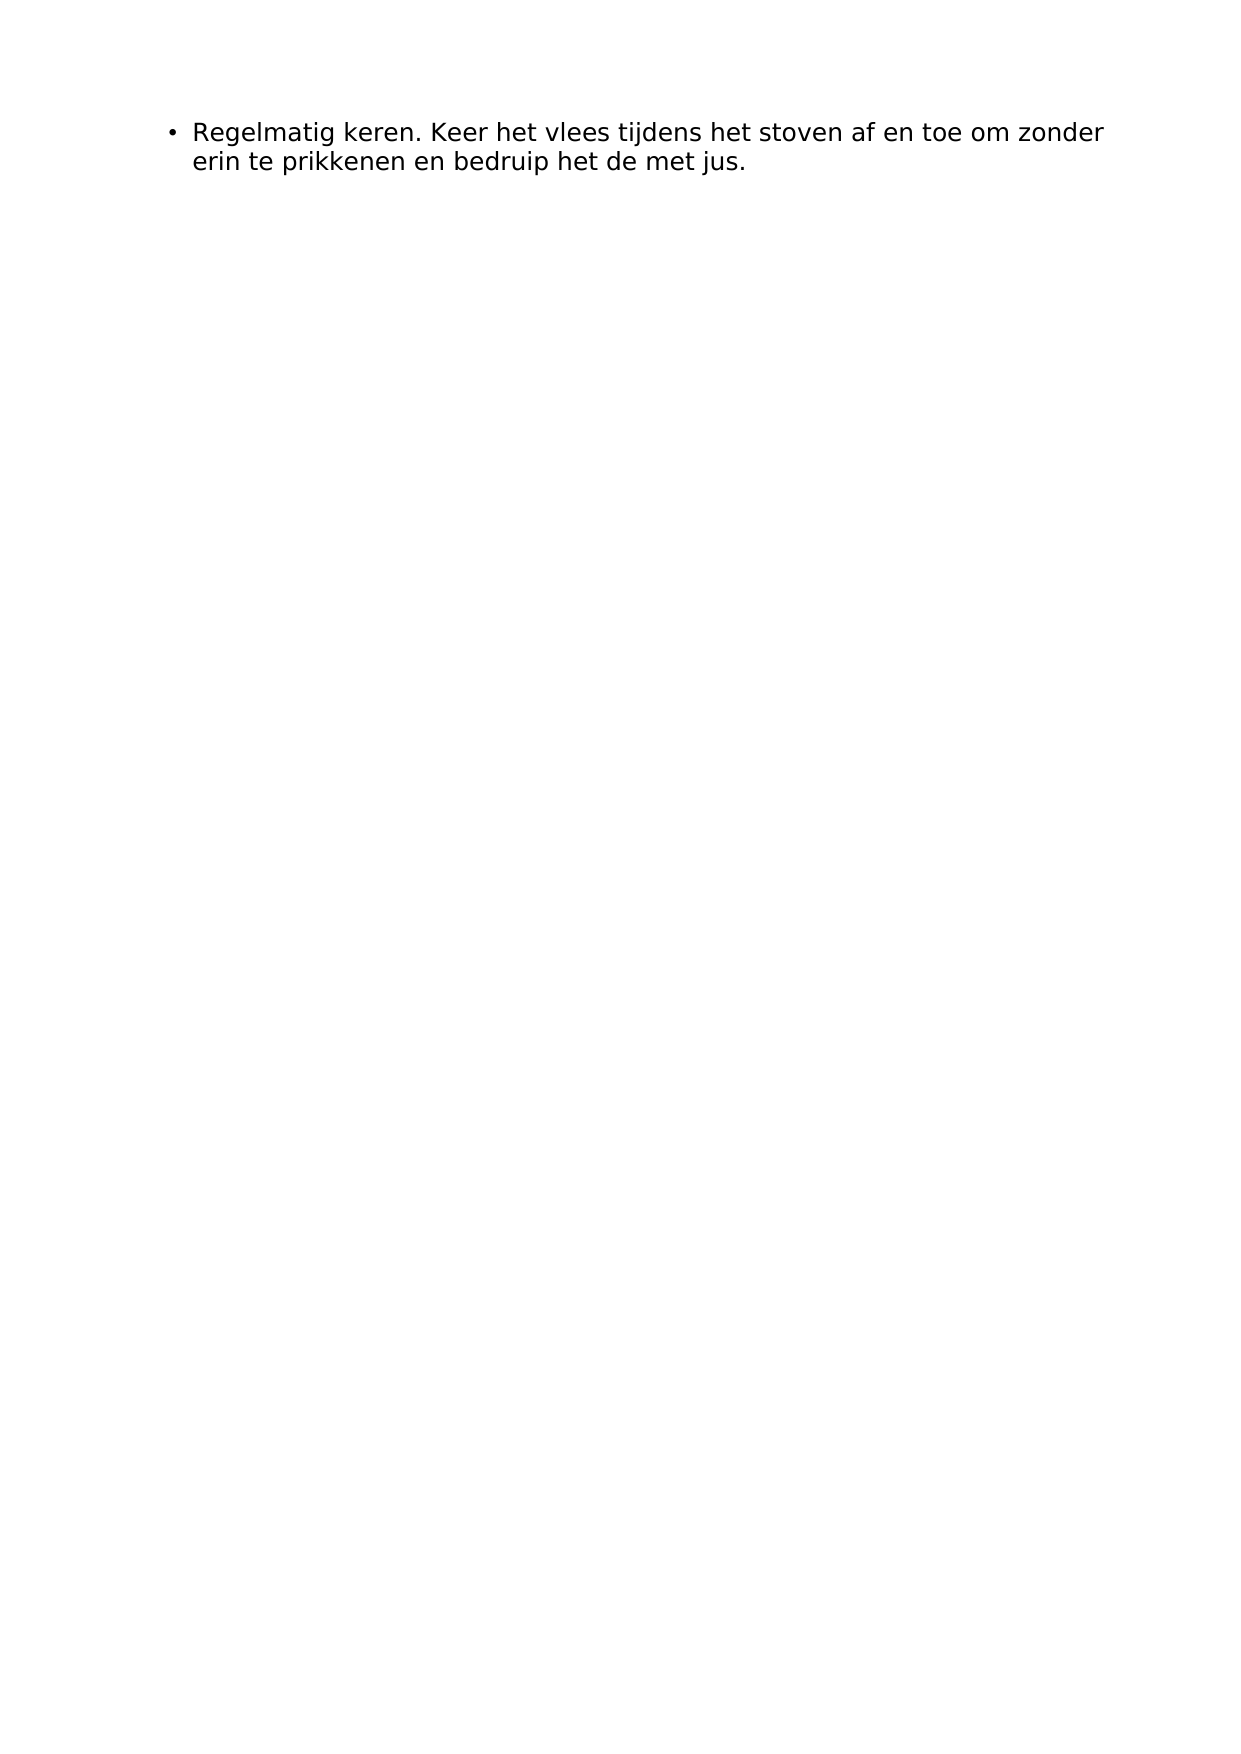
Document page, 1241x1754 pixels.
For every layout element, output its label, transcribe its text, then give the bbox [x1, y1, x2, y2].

list Regelmatig keren. Keer het vlees tijdens het stoven af en toe om zonder erin te prikkenen en bedruip het de met jus. [177, 118, 1122, 176]
